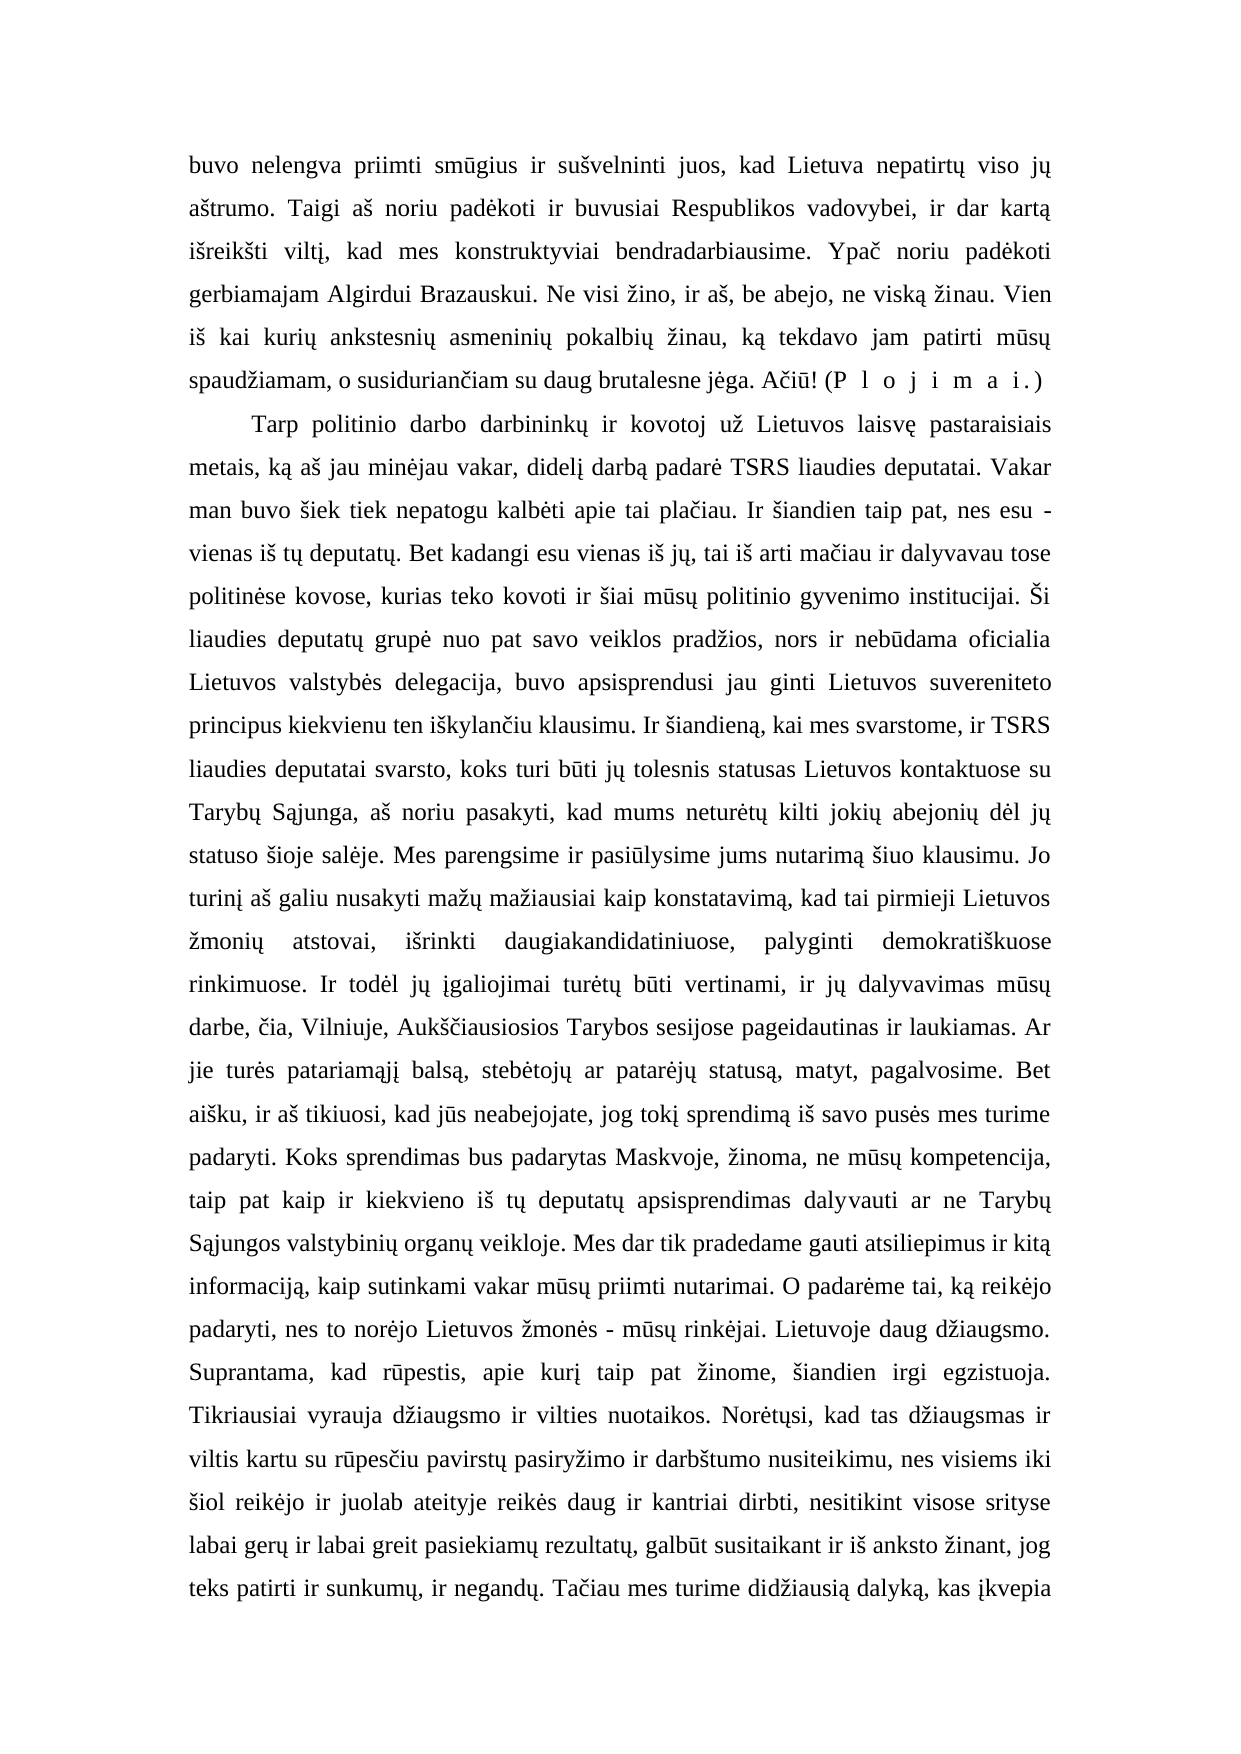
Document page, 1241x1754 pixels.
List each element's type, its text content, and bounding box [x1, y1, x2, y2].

text buvo nelengva priimti smūgius ir sušvelninti juos, kad Lietuva nepatirtų viso jų aštrumo. Taigi aš noriu padėkoti ir buvusiai Respublikos vadovybei, ir dar kartą išreikšti viltį, kad mes kon­struktyviai bendradarbiausime. Ypač noriu padėkoti gerbiamajam Algirdui Brazauskui. Ne visi žino, ir aš, be abejo, ne viską ži­nau. Vien iš kai kurių ankstesnių asmeninių pokalbių žinau, ką tekdavo jam patirti mūsų spaudžiamam, o susiduriančiam su daug brutalesne jėga. Ačiū! (P l o j i m a i.) [189, 150, 1052, 394]
text Tarp politinio darbo darbininkų ir kovotoj už Lietuvos lais­vę pastaraisiais metais, ką aš jau minėjau vakar, didelį darbą padarė TSRS liaudies deputatai. Vakar man buvo šiek tiek ne­patogu kalbėti apie tai plačiau. Ir šiandien taip pat, nes esu ­vienas iš tų deputatų. Bet kadangi esu vienas iš jų, tai iš arti mačiau ir dalyvavau tose politinėse kovose, kurias teko kovoti ir šiai mūsų politinio gyvenimo institucijai. Ši liaudies deputatų grupė nuo pat savo veiklos pradžios, nors ir nebūdama oficialia Lietuvos valstybės delegacija, buvo apsisprendusi jau ginti Lie­tuvos suvereniteto principus kiekvienu ten iškylančiu klausimu. Ir šiandieną, kai mes svarstome, ir TSRS liaudies deputatai svars­to, koks turi būti jų tolesnis statusas Lietuvos kontaktuose su Tarybų Sąjunga, aš noriu pasakyti, kad mums neturėtų kilti jokių abejonių dėl jų statuso šioje salėje. Mes parengsime ir pasiūlysime jums nutarimą šiuo klausimu. Jo turinį aš galiu nusakyti mažų mažiausiai kaip konstatavimą, kad tai pirmieji Lietuvos žmonių atstovai, išrinkti daugiakandidatiniuose, paly­ginti demokratiškuose rinkimuose. Ir todėl jų įgaliojimai turėtų būti vertinami, ir jų dalyvavimas mūsų darbe, čia, Vilniuje, Aukščiausiosios Tarybos sesijose pageidautinas ir laukiamas. Ar jie turės patariamąjį balsą, stebėtojų ar patarėjų statusą, matyt, pagalvosime. Bet aišku, ir aš tikiuosi, kad jūs neabejojate, jog tokį sprendimą iš savo pusės mes turime padaryti. Koks spren­dimas bus padarytas Maskvoje, žinoma, ne mūsų kompetencija, taip pat kaip ir kiekvieno iš tų deputatų apsisprendimas daly­vauti ar ne Tarybų Sąjungos valstybinių organų veikloje. Mes dar tik pradedame gauti atsiliepimus ir kitą informaciją, kaip su­tinkami vakar mūsų priimti nutarimai. O padarėme tai, ką rei­kėjo padaryti, nes to norėjo Lietuvos žmonės - mūsų rinkėjai. Lietuvoje daug džiaugsmo. Suprantama, kad rūpestis, apie kurį taip pat žinome, šiandien irgi egzistuoja. Tikriausiai vyrauja džiaugsmo ir vilties nuotaikos. Norėtųsi, kad tas džiaugsmas ir viltis kartu su rūpesčiu pavirstų pasiryžimo ir darbštumo nusitei­kimu, nes visiems iki šiol reikėjo ir juolab ateityje reikės daug ir kantriai dirbti, nesitikint visose srityse labai gerų ir labai greit pasiekiamų rezultatų, galbūt susitaikant ir iš anksto žinant, jog teks patirti ir sunkumų, ir negandų. Tačiau mes turime di­džiausią dalyką, kas įkvepia [189, 409, 1052, 1602]
